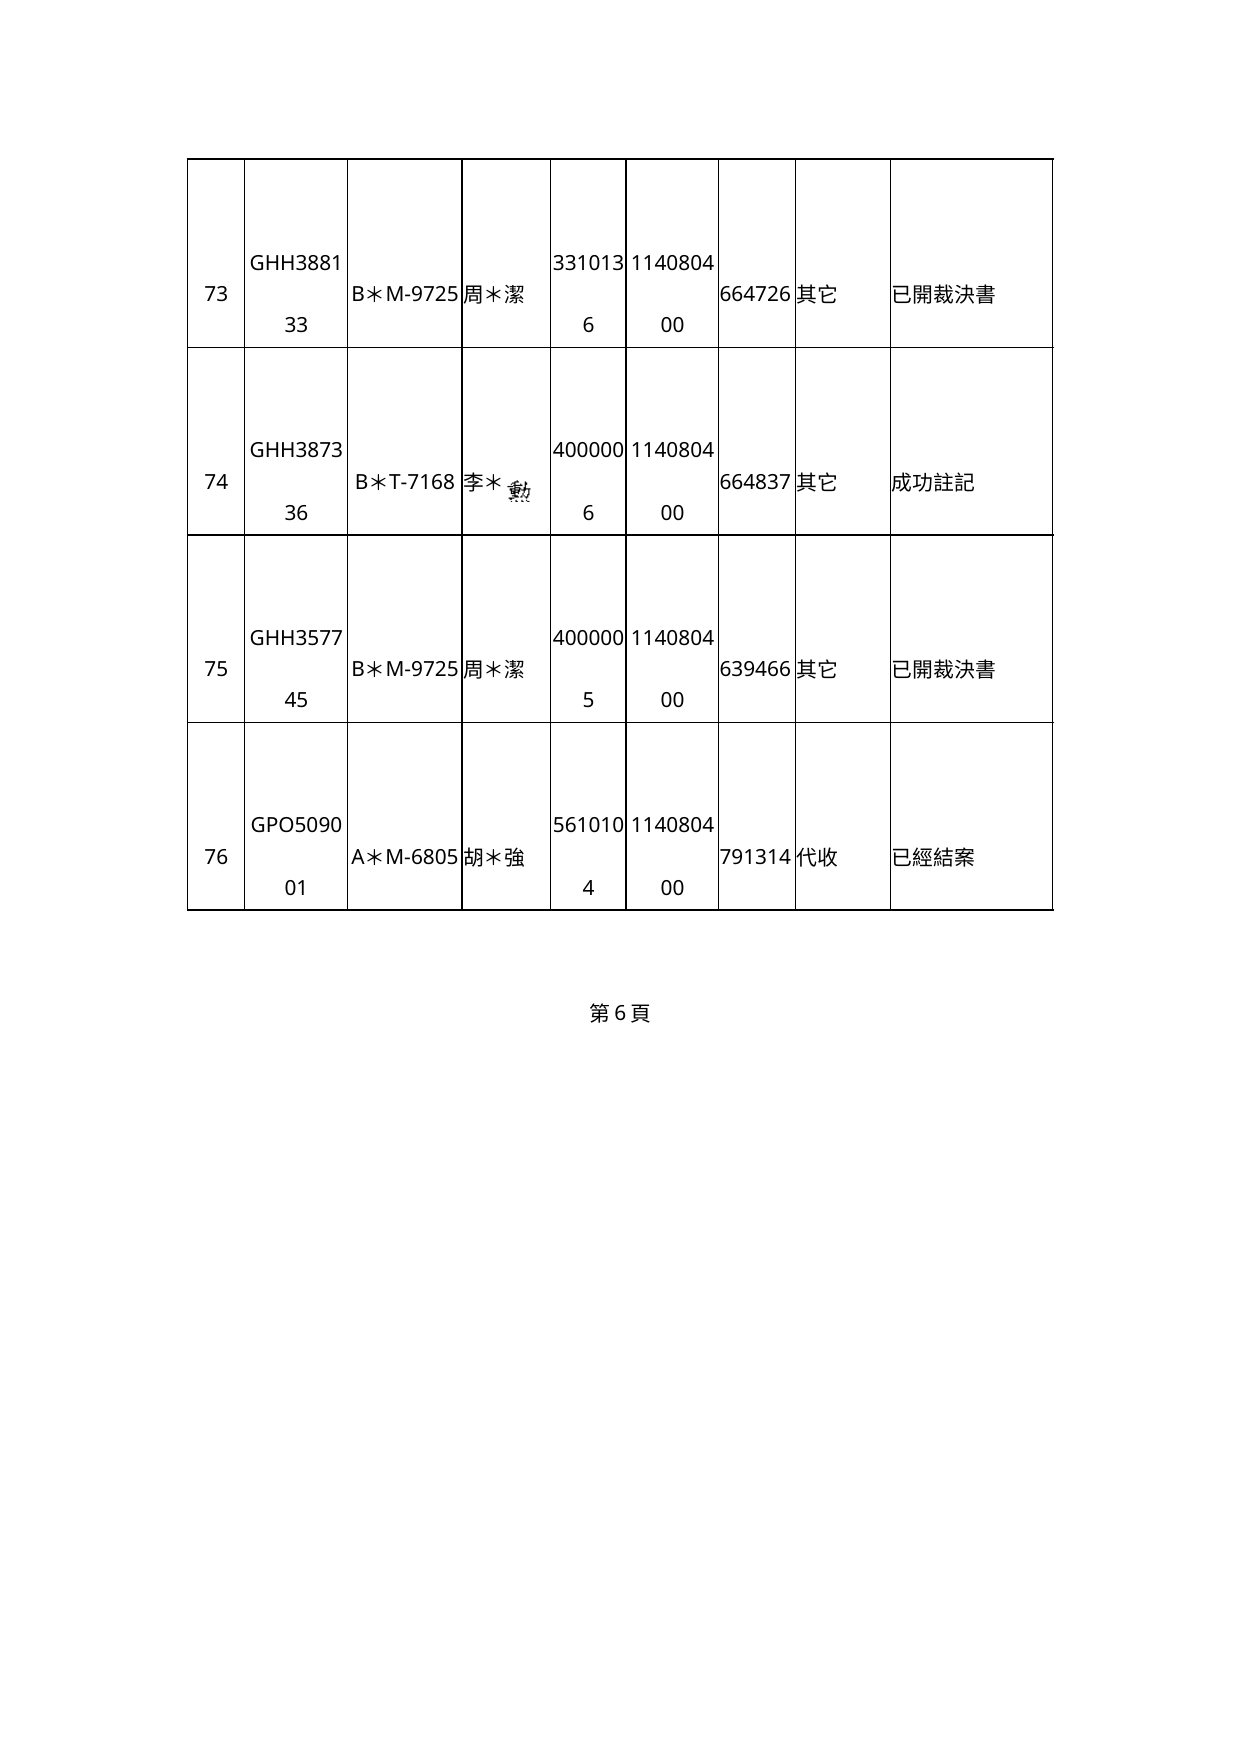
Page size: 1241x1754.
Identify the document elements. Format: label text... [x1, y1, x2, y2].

table_cell 664837 [719, 348, 795, 534]
table_cell A＊M-6805 [348, 723, 461, 909]
table_cell 代收 [796, 723, 890, 909]
table_cell 3310136 [551, 160, 625, 347]
table_cell 114080400 [627, 160, 718, 347]
table_cell 其它 [796, 160, 890, 347]
table_cell 4000005 [551, 536, 625, 722]
table_cell 成功註記 [891, 348, 1052, 534]
table_cell GHH388133 [245, 160, 347, 347]
table_cell 114080400 [627, 348, 718, 534]
table_cell 76 [188, 723, 244, 909]
table_cell 其它 [796, 348, 890, 534]
table_cell 李＊ [463, 348, 550, 534]
picture [504, 479, 533, 502]
table_cell B＊M-9725 [348, 160, 461, 347]
table_cell 其它 [796, 536, 890, 722]
table_cell 已開裁決書 [891, 536, 1052, 722]
table_cell 791314 [719, 723, 795, 909]
table_cell 639466 [719, 536, 795, 722]
text 第6頁 [187, 971, 1053, 1033]
table_cell 周＊潔 [463, 160, 550, 347]
table_cell 73 [188, 160, 244, 347]
table_cell 周＊潔 [463, 536, 550, 722]
table_cell GHH387336 [245, 348, 347, 534]
table_cell 114080400 [627, 723, 718, 909]
table_cell GPO509001 [245, 723, 347, 909]
table_cell 5610104 [551, 723, 625, 909]
table_cell 664726 [719, 160, 795, 347]
table_cell 114080400 [627, 536, 718, 722]
table_cell 已開裁決書 [891, 160, 1052, 347]
table_cell 4000006 [551, 348, 625, 534]
table_cell 74 [188, 348, 244, 534]
table_cell 75 [188, 536, 244, 722]
table_cell GHH357745 [245, 536, 347, 722]
table_cell 胡＊強 [463, 723, 550, 909]
table_cell B＊T-7168 [348, 348, 461, 534]
table_cell B＊M-9725 [348, 536, 461, 722]
table_cell 已經結案 [891, 723, 1052, 909]
